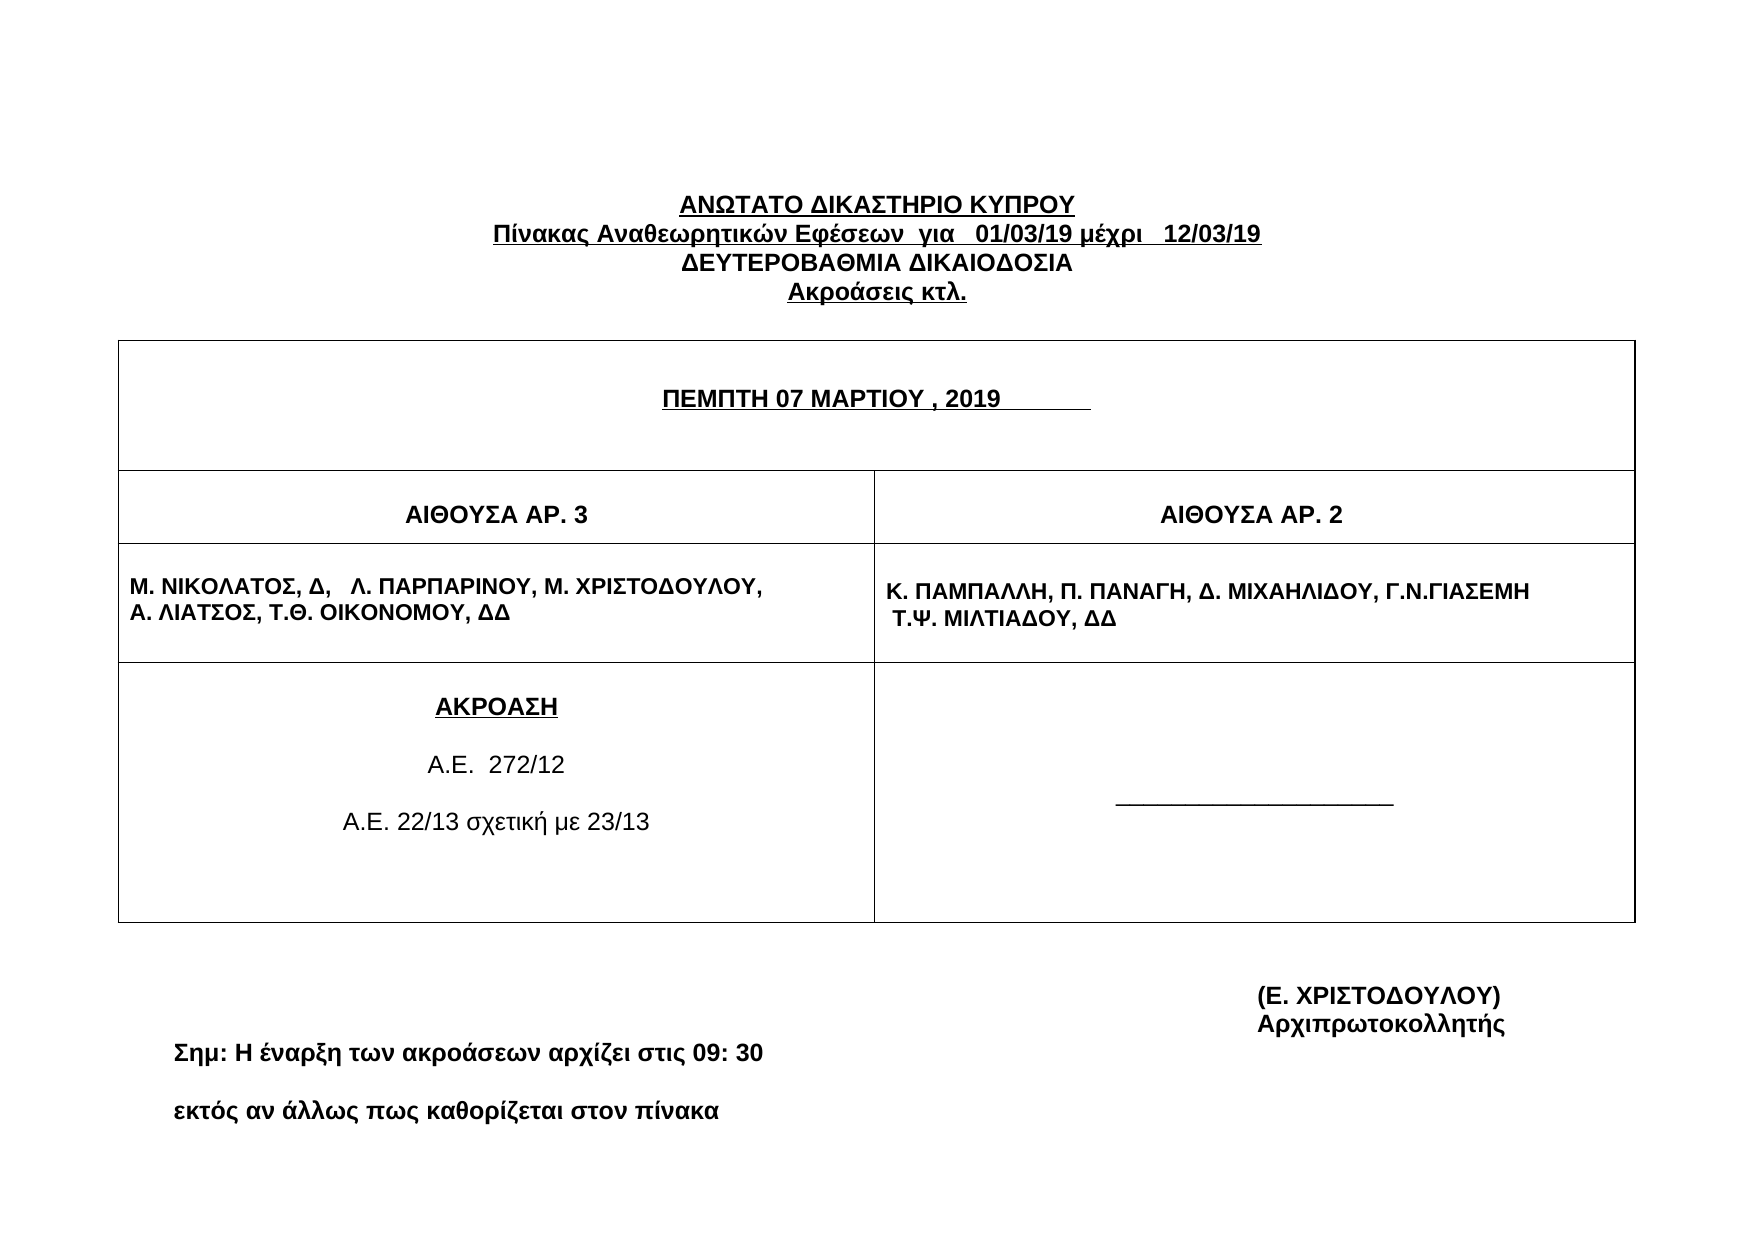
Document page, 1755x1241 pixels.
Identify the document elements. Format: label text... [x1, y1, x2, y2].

text Σημ: Η έναρξη των ακροάσεων αρχίζει στις 09: 30 [118, 1038, 1636, 1067]
subtitle Πίνακας Αναθεωρητικών Εφέσεων για 01/03/19 μέχρι 12/03/19 [118, 219, 1636, 248]
table_cell ____________________ [875, 663, 1634, 922]
text εκτός αν άλλως πως καθορίζεται στον πίνακα [118, 1096, 1636, 1124]
subtitle Aκροάσεις κτλ. [118, 277, 1636, 305]
table_cell Κ. ΠΑΜΠΑΛΛΗ, Π. ΠΑΝΑΓΗ, Δ. ΜΙΧΑΗΛΙΔΟΥ, Γ.Ν.ΓΙΑΣΕΜΗ Τ.Ψ. ΜΙΛΤΙΑΔΟΥ, ΔΔ [875, 544, 1634, 662]
table_cell ΑΙΘΟΥΣΑ ΑΡ. 2 [875, 471, 1634, 543]
table_header ΠΕΜΠΤΗ 07 ΜΑΡΤΙΟΥ , 2019 [119, 341, 1634, 470]
text (Ε. ΧΡΙΣΤΟΔΟΥΛΟΥ) [118, 981, 1636, 1009]
table_cell ΑΙΘΟΥΣΑ ΑΡ. 3 [119, 471, 874, 543]
table_cell ΑΚΡΟΑΣΗ Α.Ε. 272/12 Α.Ε. 22/13 σχετική με 23/13 [119, 663, 874, 922]
text ΔΕΥΤΕΡΟΒΑΘΜΙΑ ΔΙΚΑΙΟΔΟΣΙΑ [118, 248, 1636, 277]
text ΑΝΩΤΑΤΟ ΔΙΚΑΣΤΗΡΙΟ ΚΥΠΡΟΥ [118, 190, 1636, 219]
table_cell Μ. ΝΙΚΟΛΑΤΟΣ, Δ, Λ. ΠΑΡΠΑΡΙΝΟΥ, Μ. ΧΡΙΣΤΟΔΟΥΛΟΥ, Α. ΛΙΑΤΣΟΣ, Τ.Θ. ΟΙΚΟΝΟΜΟΥ, ΔΔ [119, 544, 874, 662]
text Αρχιπρωτοκολλητής [118, 1009, 1636, 1038]
